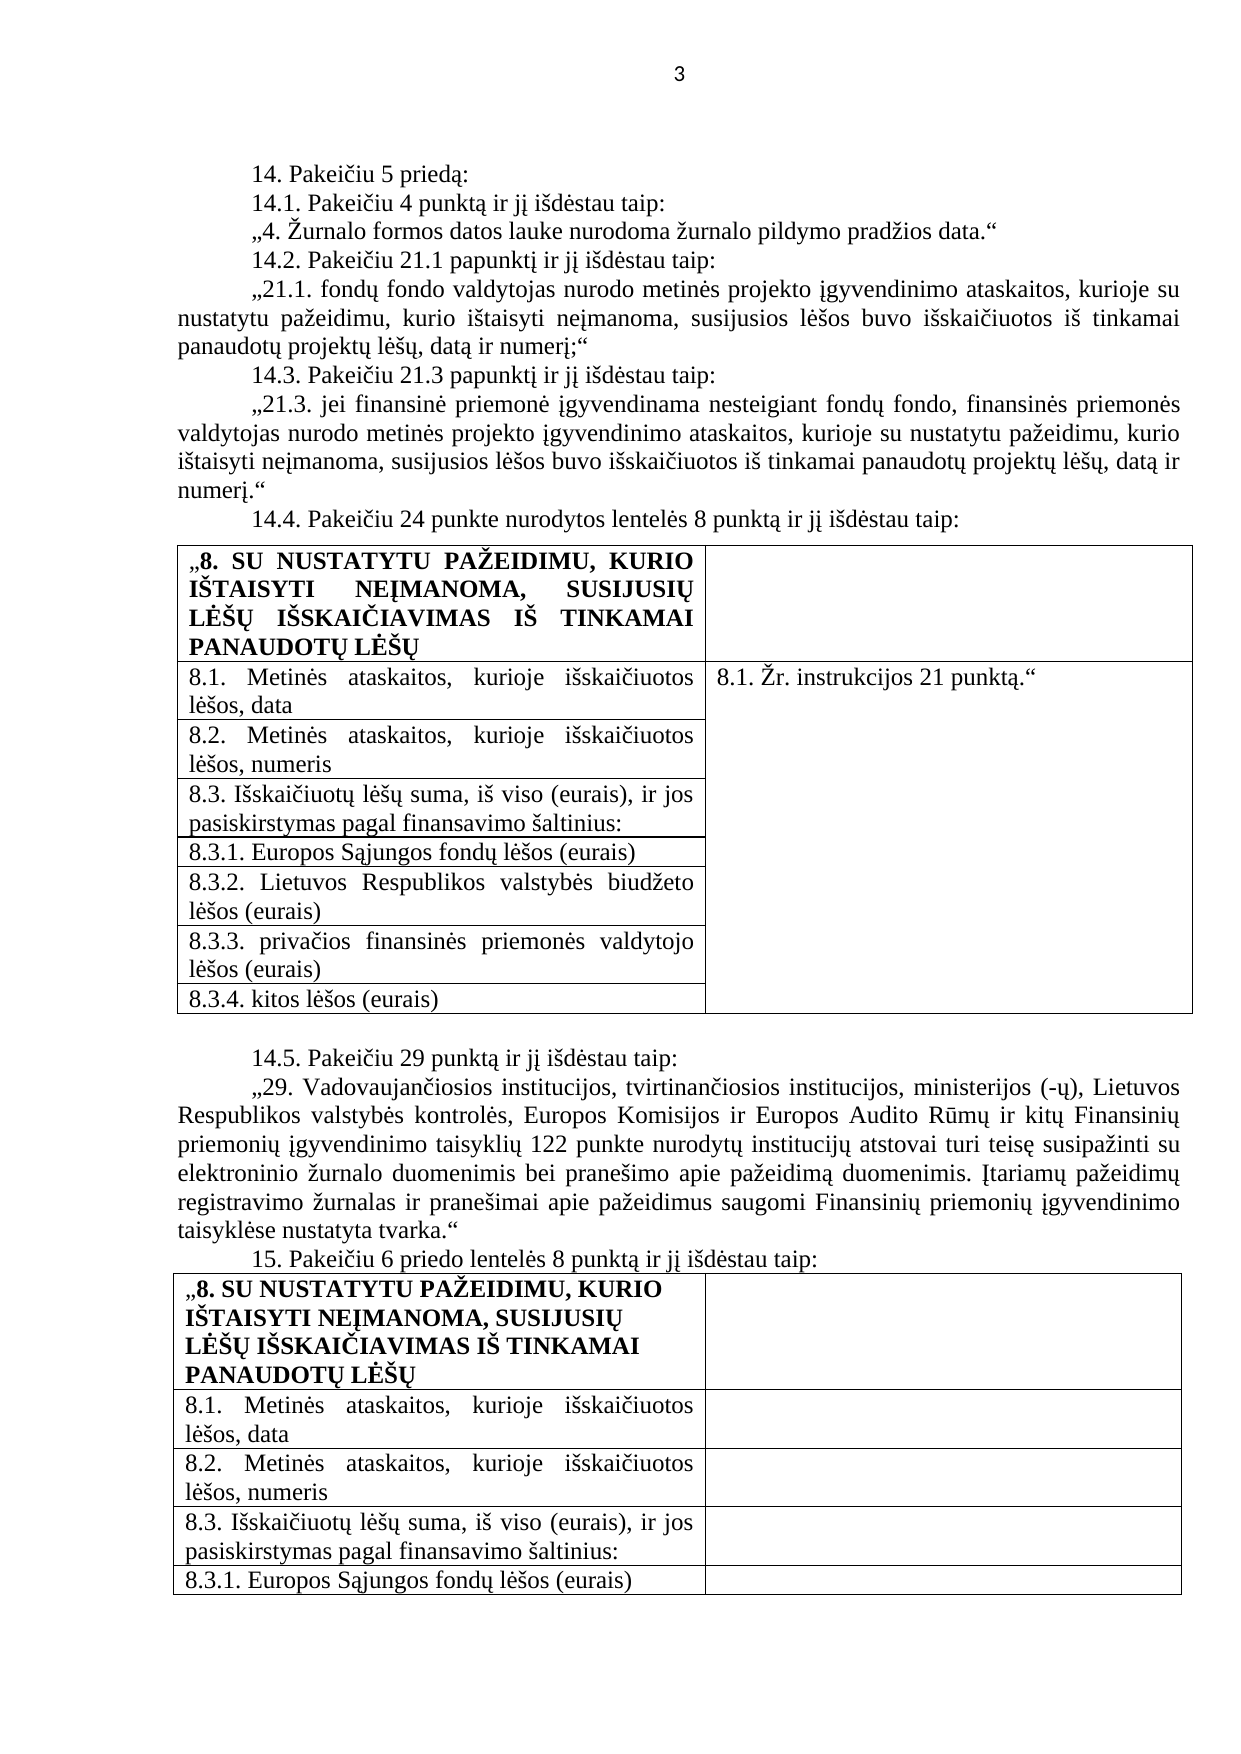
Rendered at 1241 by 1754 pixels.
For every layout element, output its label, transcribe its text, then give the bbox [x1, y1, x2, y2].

table_cell 8.1. Metinės ataskaitos, kurioje išskaičiuotos lėšos, data [174, 1390, 705, 1447]
table_header „8. SU NUSTATYTU PAŽEIDIMU, KURIO IŠTAISYTI NEĮMANOMA, SUSIJUSIŲ LĖŠŲ IŠSKAIČIAVIMAS IŠ TINKAMAI PANAUDOTŲ LĖŠŲ [178, 546, 705, 661]
table_cell 8.3.2. Lietuvos Respublikos valstybės biudžeto lėšos (eurais) [178, 867, 705, 925]
text 14.1. Pakeičiu 4 punktą ir jį išdėstau taip: [177, 188, 1181, 216]
text „21.3. jei finansinė priemonė įgyvendinama nesteigiant fondų fondo, finansinės priemonės valdytojas nurodo metinės projekto įgyvendinimo ataskaitos, kurioje su nustatytu pažeidimu, kurio ištaisyti neįmanoma, susijusios lėšos buvo išskaičiuotos iš tinkamai panaudotų projektų lėšų, datą ir numerį.“ [177, 389, 1181, 504]
table_cell 8.3.1. Europos Sąjungos fondų lėšos (eurais) [178, 838, 705, 866]
text 14. Pakeičiu 5 priedą: [177, 159, 1181, 188]
table_header „8. SU NUSTATYTU PAŽEIDIMU, KURIO IŠTAISYTI NEĮMANOMA, SUSIJUSIŲ LĖŠŲ IŠSKAIČIAVIMAS IŠ TINKAMAI PANAUDOTŲ LĖŠŲ [174, 1274, 705, 1389]
text 15. Pakeičiu 6 priedo lentelės 8 punktą ir jį išdėstau taip: [177, 1244, 1181, 1273]
table_header [706, 1274, 1181, 1389]
table_cell [706, 1566, 1181, 1594]
table_cell 8.3.3. privačios finansinės priemonės valdytojo lėšos (eurais) [178, 926, 705, 983]
table_cell 8.3. Išskaičiuotų lėšų suma, iš viso (eurais), ir jos pasiskirstymas pagal finansavimo šaltinius: [174, 1507, 705, 1564]
table_cell 8.1. Metinės ataskaitos, kurioje išskaičiuotos lėšos, data [178, 662, 705, 719]
table_cell [706, 1507, 1181, 1564]
text 14.3. Pakeičiu 21.3 papunktį ir jį išdėstau taip: [177, 360, 1181, 389]
table_header [706, 546, 1192, 661]
text „4. Žurnalo formos datos lauke nurodoma žurnalo pildymo pradžios data.“ [177, 216, 1181, 245]
table_cell 8.3.1. Europos Sąjungos fondų lėšos (eurais) [174, 1566, 705, 1594]
text 14.5. Pakeičiu 29 punktą ir jį išdėstau taip: [177, 1043, 1181, 1072]
table_cell [706, 1390, 1181, 1447]
table_cell 8.2. Metinės ataskaitos, kurioje išskaičiuotos lėšos, numeris [178, 720, 705, 778]
table_cell 8.1. Žr. instrukcijos 21 punktą.“ [706, 662, 1192, 1013]
table_cell 8.3.4. kitos lėšos (eurais) [178, 984, 705, 1013]
text „21.1. fondų fondo valdytojas nurodo metinės projekto įgyvendinimo ataskaitos, kurioje su nustatytu pažeidimu, kurio ištaisyti neįmanoma, susijusios lėšos buvo išskaičiuotos iš tinkamai panaudotų projektų lėšų, datą ir numerį;“ [177, 274, 1181, 360]
table_cell [706, 1449, 1181, 1506]
text „29. Vadovaujančiosios institucijos, tvirtinančiosios institucijos, ministerijos (-ų), Lietuvos Respublikos valstybės kontrolės, Europos Komisijos ir Europos Audito Rūmų ir kitų Finansinių priemonių įgyvendinimo taisyklių 122 punkte nurodytų institucijų atstovai turi teisę susipažinti su elektroninio žurnalo duomenimis bei pranešimo apie pažeidimą duomenimis. Įtariamų pažeidimų registravimo žurnalas ir pranešimai apie pažeidimus saugomi Finansinių priemonių įgyvendinimo taisyklėse nustatyta tvarka.“ [177, 1072, 1181, 1244]
text 14.2. Pakeičiu 21.1 papunktį ir jį išdėstau taip: [177, 245, 1181, 274]
text 14.4. Pakeičiu 24 punkte nurodytos lentelės 8 punktą ir jį išdėstau taip: [177, 504, 1181, 533]
table_cell 8.3. Išskaičiuotų lėšų suma, iš viso (eurais), ir jos pasiskirstymas pagal finansavimo šaltinius: [178, 779, 705, 836]
table_cell 8.2. Metinės ataskaitos, kurioje išskaičiuotos lėšos, numeris [174, 1449, 705, 1506]
